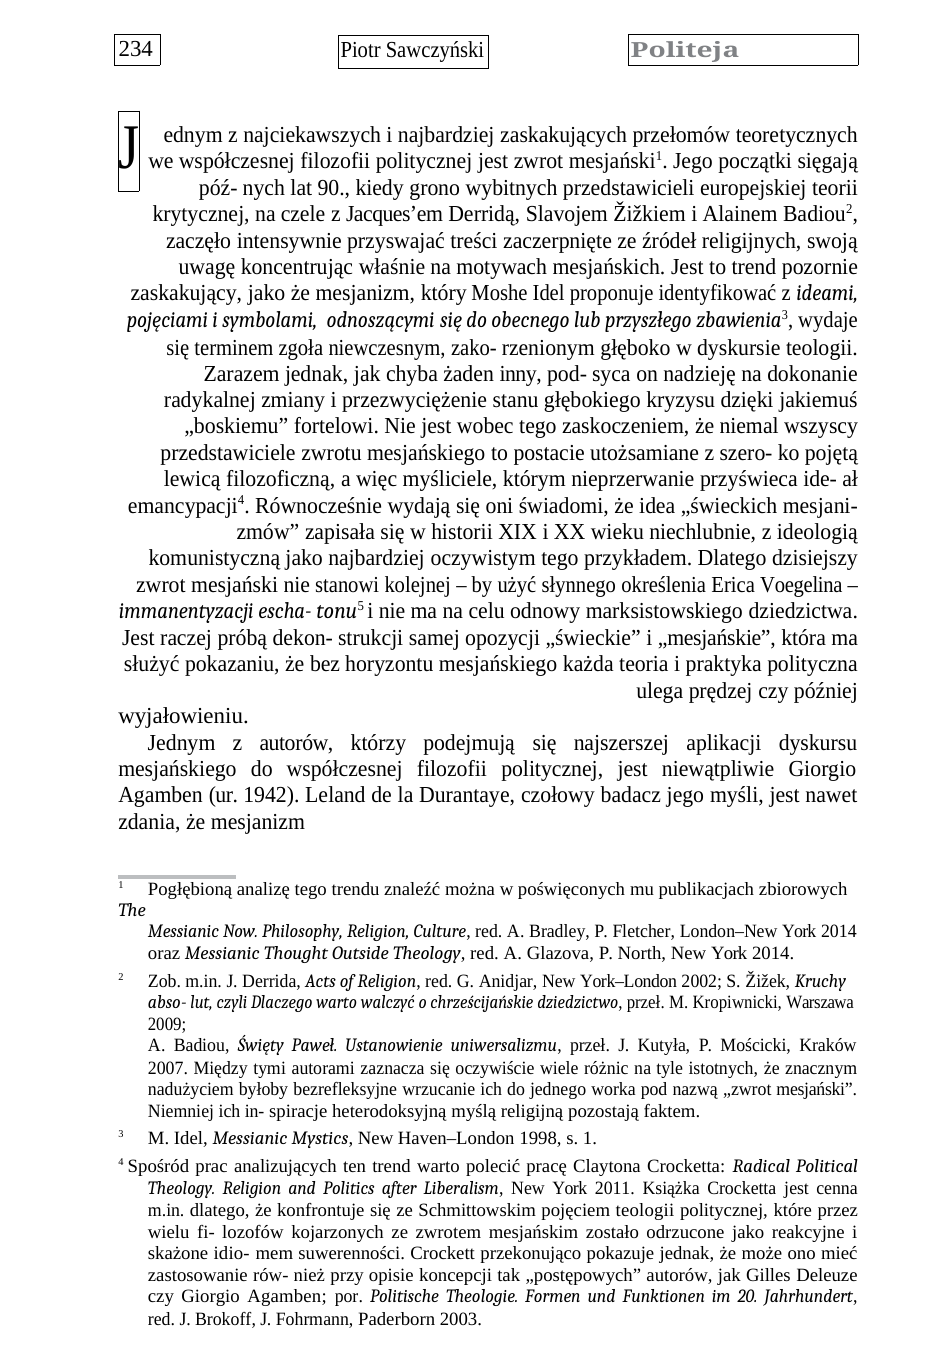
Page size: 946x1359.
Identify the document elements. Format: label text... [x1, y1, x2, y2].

text 1 Pogłębioną analizę tego trendu znaleźć można w poświęconych mu publikacjach zbiorowych The [118, 871, 869, 921]
text 4 Spośród prac analizujących ten trend warto polecić pracę Claytona Crocketta: Radical Political Theology. Religion and Politics after Liberalism, New York 2011. Książka Crocketta jest cenna m.in. dlatego, że konfrontuje się ze Schmittowskim pojęciem teologii politycznej, które przez wielu fi- lozofów kojarzonych ze zwrotem mesjańskim zostało odrzucone jako reakcyjne i skażone idio- mem suwerenności. Crockett przekonująco pokazuje jednak, że może ono mieć zastosowanie rów- nież przy opisie koncepcji tak „postępowych” autorów, jak Gilles Deleuze czy Giorgio Agamben; por. Politische Theologie. Formen und Funktionen im 20. Jahrhundert, red. J. Brokoff, J. Fohrmann, Paderborn 2003. [118, 1154, 858, 1329]
text wyjałowieniu. [118, 703, 869, 728]
text Jednym z autorów, którzy podejmują się najszerszej aplikacji dyskursu mesjańskiego do współczesnej filozofii politycznej, jest niewątpliwie Giorgio Agamben (ur. 1942). Leland de la Durantaye, czołowy badacz jego myśli, jest nawet zdania, że mesjanizm [118, 729, 858, 834]
text Messianic Now. Philosophy, Religion, Culture, red. A. Bradley, P. Fletcher, London–New York 2014 oraz Messianic Thought Outside Theology, red. A. Glazova, P. North, New York 2014. [148, 921, 857, 964]
text A. Badiou, Święty Paweł. Ustanowienie uniwersalizmu, przeł. J. Kutyła, P. Mościcki, Kraków 2007. Między tymi autorami zaznacza się oczywiście wiele różnic na tyle istotnych, że znacznym nadużyciem byłoby bezrefleksyjne wrzucanie ich do jednego worka pod nazwą „zwrot mesjański”. Niemniej ich in- spiracje heterodoksyjną myślą religijną pozostają faktem. [148, 1034, 857, 1121]
text ednym z najciekawszych i najbardziej zaskakujących przełomów teoretycznych we współczesnej filozofii politycznej jest zwrot mesjański1. Jego początki sięgają póź- nych lat 90., kiedy grono wybitnych przedstawicieli europejskiej teorii krytycznej, na czele z Jacques’em Derridą, Slavojem Žižkiem i Alainem Badiou2, zaczęło intensywnie przyswajać treści zaczerpnięte ze źródeł religijnych, swoją uwagę koncentrując właśnie na motywach mesjańskich. Jest to trend pozornie zaskakujący, jako że mesjanizm, który Moshe Idel proponuje identyfikować z ideami, pojęciami i symbolami, odnoszącymi się do obecnego lub przyszłego zbawienia3, wydaje się terminem zgoła niewczesnym, zako- rzenionym głęboko w dyskursie teologii. Zarazem jednak, jak chyba żaden inny, pod- syca on nadzieję na dokonanie radykalnej zmiany i przezwyciężenie stanu głębokiego kryzysu dzięki jakiemuś „boskiemu” fortelowi. Nie jest wobec tego zaskoczeniem, że niemal wszyscy przedstawiciele zwrotu mesjańskiego to postacie utożsamiane z szero- ko pojętą lewicą filozoficzną, a więc myśliciele, którym nieprzerwanie przyświeca ide- ał emancypacji4. Równocześnie wydają się oni świadomi, że idea „świeckich mesjani- zmów” zapisała się w historii XIX i XX wieku niechlubnie, z ideologią komunistyczną jako najbardziej oczywistym tego przykładem. Dlatego dzisiejszy zwrot mesjański nie stanowi kolejnej – by użyć słynnego określenia Erica Voegelina – immanentyzacji escha- tonu5 i nie ma na celu odnowy marksistowskiego dziedzictwa. Jest raczej próbą dekon- strukcji samej opozycji „świeckie” i „mesjańskie”, która ma służyć pokazaniu, że bez horyzontu mesjańskiego każda teoria i praktyka polityczna ulega prędzej czy później [118, 121, 858, 703]
text 2 Zob. m.in. J. Derrida, Acts of Religion, red. G. Anidjar, New York–London 2002; S. Žižek, Kruchy abso- lut, czyli Dlaczego warto walczyć o chrześcijańskie dziedzictwo, przeł. M. Kropiwnicki, Warszawa 2009; [118, 970, 857, 1034]
text J [119, 112, 139, 121]
text 3 M. Idel, Messianic Mystics, New Haven–London 1998, s. 1. [118, 1127, 869, 1149]
